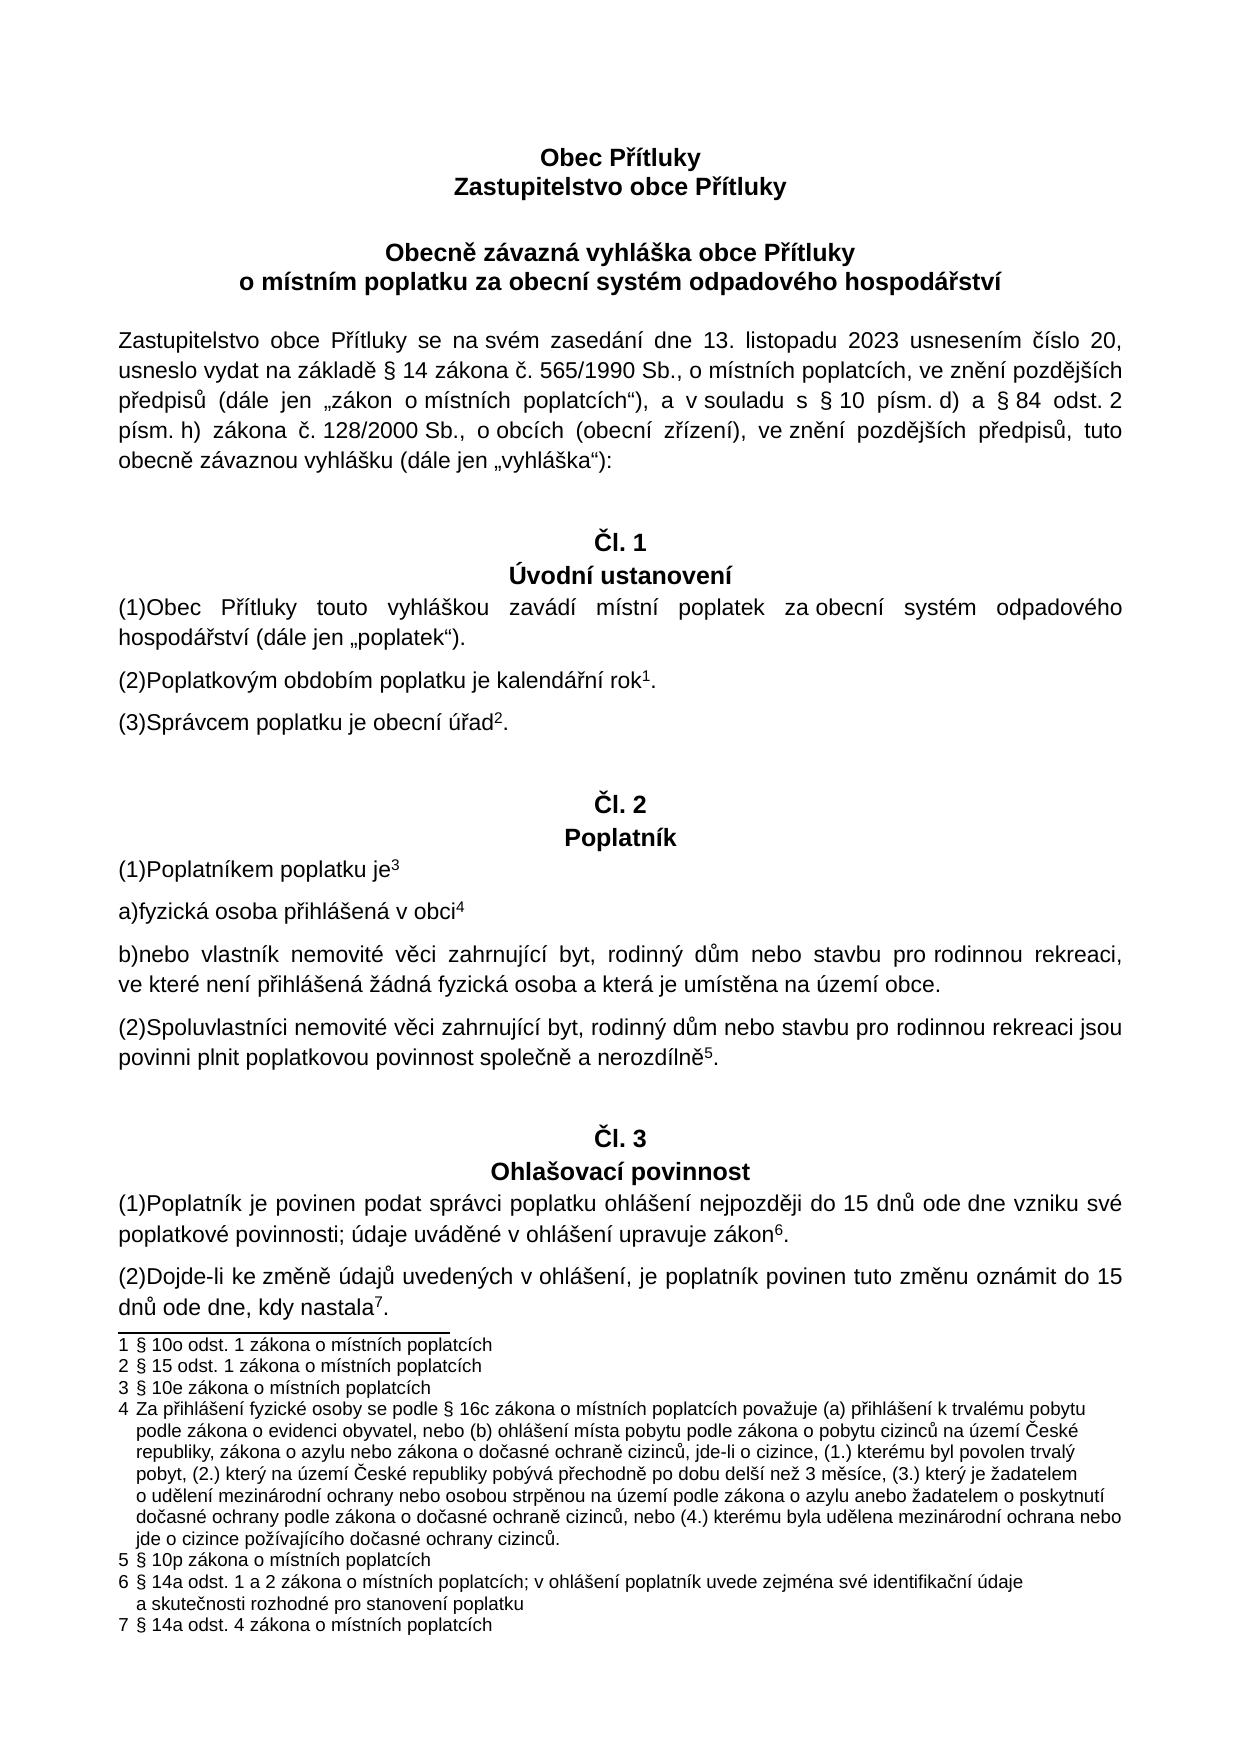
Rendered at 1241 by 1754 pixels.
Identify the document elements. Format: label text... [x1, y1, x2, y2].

list § 10o odst. 1 zákona o místních poplatcích [118, 1333, 1122, 1355]
list Spoluvlastníci nemovité věci zahrnující byt, rodinný dům nebo stavbu pro rodinnou rekreaci jsou povinni plnit poplatkovou povinnost společně a nerozdílně. [118, 1014, 1122, 1071]
list § 15 odst. 1 zákona o místních poplatcích [118, 1355, 1122, 1377]
list Dojde-li ke změně údajů uvedených v ohlášení, je poplatník povinen tuto změnu oznámit do 15 dnů ode dne, kdy nastala. [118, 1263, 1122, 1320]
list Obec Přítluky touto vyhláškou zavádí místní poplatek za obecní systém odpadového hospodářství (dále jen „poplatek“). [118, 594, 1122, 650]
list nebo vlastník nemovité věci zahrnující byt, rodinný dům nebo stavbu pro rodinnou rekreaci, ve které není přihlášená žádná fyzická osoba a která je umístěna na území obce. [118, 941, 1122, 998]
list fyzická osoba přihlášená v obci [118, 898, 1122, 925]
list Poplatníkem poplatku je [118, 856, 1122, 882]
subtitle Obecně závazná vyhláška obce Přítluky o místním poplatku za obecní systém odpadového hospodářství [118, 238, 1122, 295]
subtitle Čl. 2 Poplatník [118, 789, 1122, 851]
list Správcem poplatku je obecní úřad. [118, 709, 1122, 736]
list § 10p zákona o místních poplatcích [118, 1549, 1122, 1571]
list Za přihlášení fyzické osoby se podle § 16c zákona o místních poplatcích považuje (a) přihlášení k trvalému pobytu podle zákona o evidenci obyvatel, nebo (b) ohlášení místa pobytu podle zákona o pobytu cizinců na území České republiky, zákona o azylu nebo zákona o dočasné ochraně cizinců, jde-li o cizince, (1.) kterému byl povolen trvalý pobyt, (2.) který na území České republiky pobývá přechodně po dobu delší než 3 měsíce, (3.) který je žadatelem o udělení mezinárodní ochrany nebo osobou strpěnou na území podle zákona o azylu anebo žadatelem o poskytnutí dočasné ochrany podle zákona o dočasné ochraně cizinců, nebo (4.) kterému byla udělena mezinárodní ochrana nebo jde o cizince požívajícího dočasné ochrany cizinců. [118, 1398, 1122, 1549]
subtitle Čl. 1 Úvodní ustanovení [118, 528, 1122, 589]
text Obec Přítluky Zastupitelstvo obce Přítluky [118, 143, 1122, 201]
list § 14a odst. 1 a 2 zákona o místních poplatcích; v ohlášení poplatník uvede zejména své identifikační údaje a skutečnosti rozhodné pro stanovení poplatku [118, 1571, 1122, 1614]
list § 14a odst. 4 zákona o místních poplatcích [118, 1614, 1122, 1635]
subtitle Čl. 3 Ohlašovací povinnost [118, 1124, 1122, 1186]
text Zastupitelstvo obce Přítluky se na svém zasedání dne 13. listopadu 2023 usnesením číslo 20, usneslo vydat na základě § 14 zákona č. 565/1990 Sb., o místních poplatcích, ve znění pozdějších předpisů (dále jen „zákon o místních poplatcích“), a v souladu s § 10 písm. d) a § 84 odst. 2 písm. h) zákona č. 128/2000 Sb., o obcích (obecní zřízení), ve znění pozdějších předpisů, tuto obecně závaznou vyhlášku (dále jen „vyhláška“): [118, 327, 1122, 474]
list Poplatník je povinen podat správci poplatku ohlášení nejpozději do 15 dnů ode dne vzniku své poplatkové povinnosti; údaje uváděné v ohlášení upravuje zákon. [118, 1190, 1122, 1247]
list Poplatkovým obdobím poplatku je kalendářní rok. [118, 667, 1122, 693]
list § 10e zákona o místních poplatcích [118, 1377, 1122, 1398]
